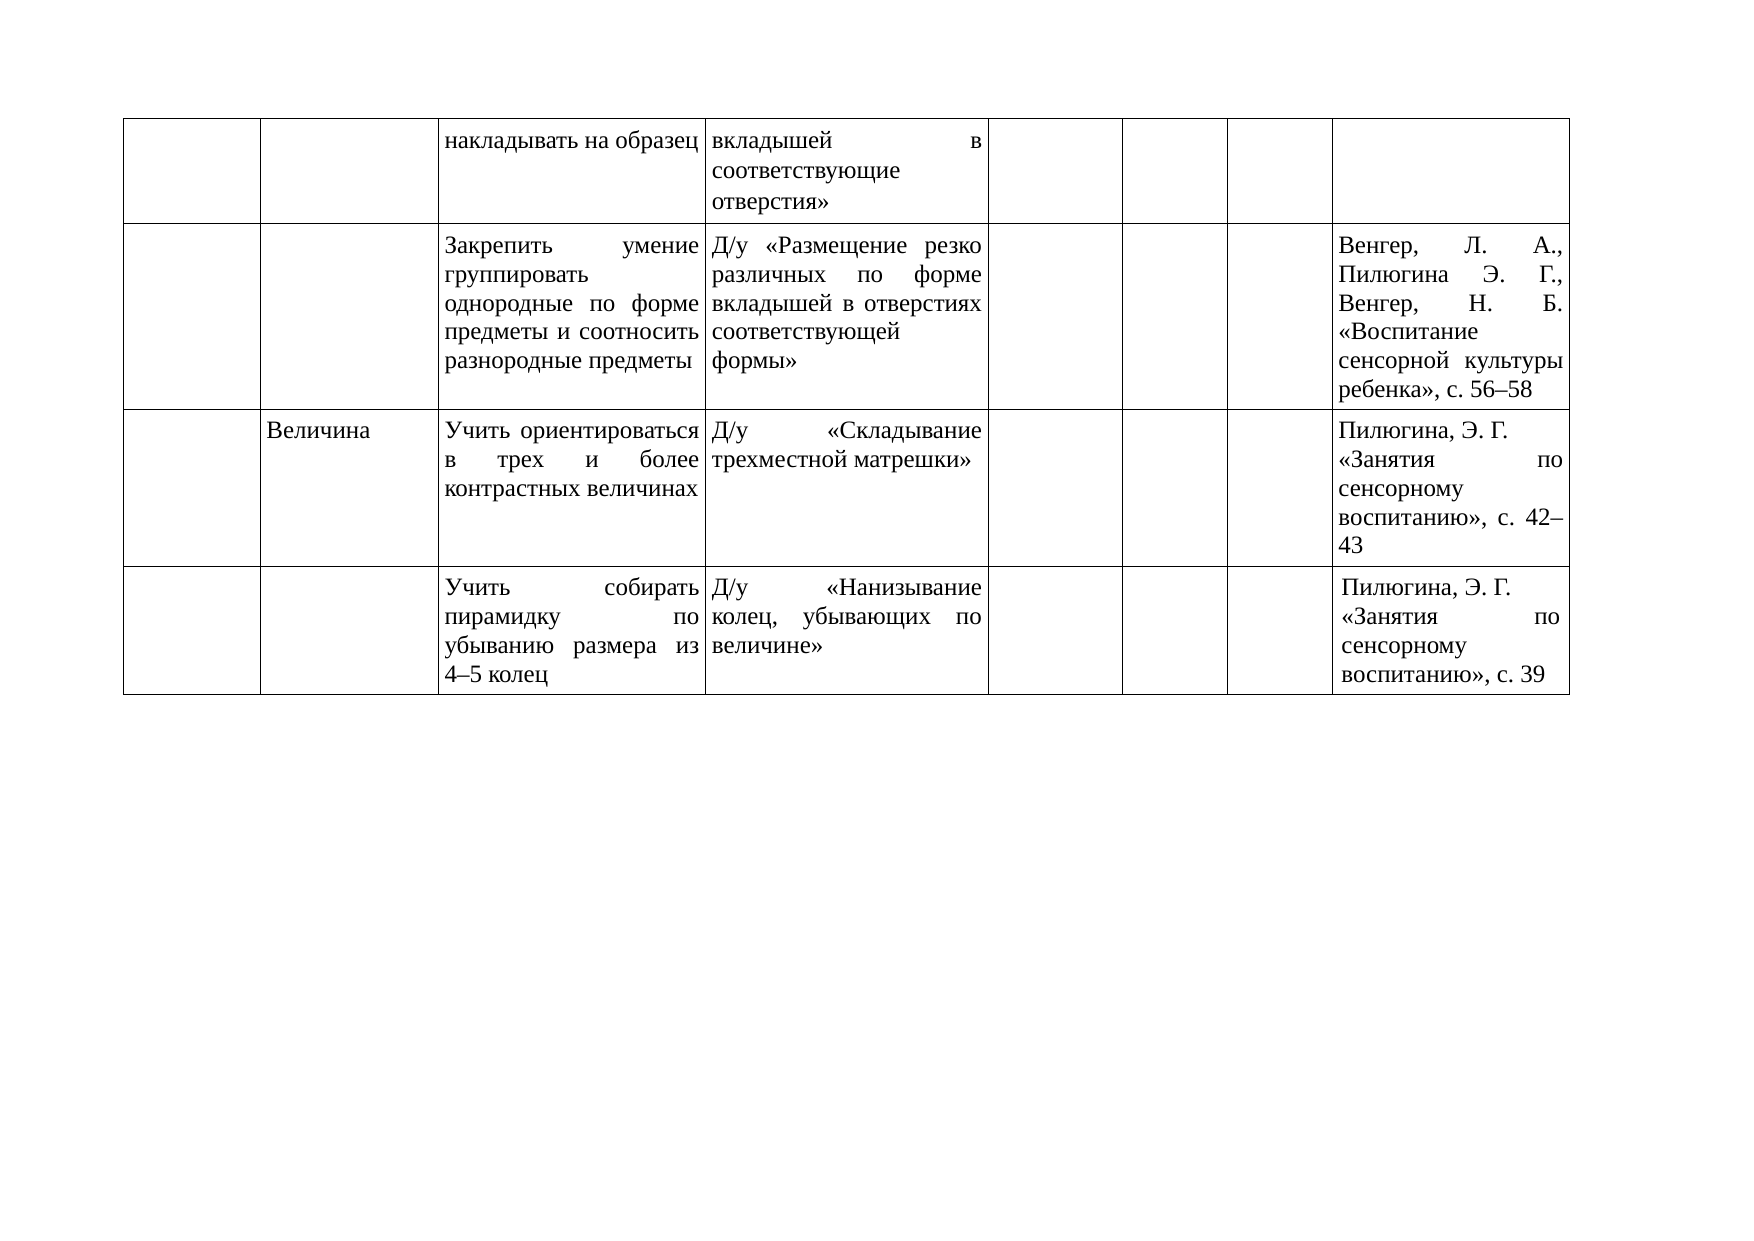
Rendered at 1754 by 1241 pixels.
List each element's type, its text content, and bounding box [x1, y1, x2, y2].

table_cell [261, 567, 438, 694]
table_cell [1123, 119, 1227, 223]
table_cell [989, 224, 1122, 409]
table_cell Учить собирать пирамидку по убыванию размера из 4–5 колец [439, 567, 705, 694]
table_cell [1123, 567, 1227, 694]
table_cell [124, 224, 260, 409]
table_cell Д/у «Размещение резко различных по форме вкладышей в отверстиях соответствующей формы» [706, 224, 988, 409]
table_cell Д/у «Складывание трехместной матрешки» [706, 410, 988, 566]
table_cell Пилюгина, Э. Г. «Занятия по сенсорному воспитанию», с. 42–43 [1333, 410, 1569, 566]
table_cell [1123, 410, 1227, 566]
table_cell [1123, 224, 1227, 409]
table_cell Пилюгина, Э. Г. «Занятия по сенсорному воспитанию», с. 39 [1333, 567, 1569, 694]
table_cell Учить ориентироваться в трех и более контрастных величинах [439, 410, 705, 566]
table_cell [124, 567, 260, 694]
table_cell Величина [261, 410, 438, 566]
table_cell Закрепить умение группировать однородные по форме предметы и соотносить разнородные предметы [439, 224, 705, 409]
table_cell вкладышей в соответствующие отверстия» [706, 119, 988, 223]
table_cell Венгер, Л. А., Пилюгина Э. Г., Венгер, Н. Б. «Воспитание сенсорной культуры ребенка», с. 56–58 [1333, 224, 1569, 409]
table_cell накладывать на образец [439, 119, 705, 223]
table_cell [124, 410, 260, 566]
table_cell [1228, 567, 1332, 694]
table_cell [1228, 224, 1332, 409]
table_cell Д/у «Нанизывание колец, убывающих по величине» [706, 567, 988, 694]
table_cell [989, 410, 1122, 566]
table_cell [261, 119, 438, 223]
table_cell [989, 567, 1122, 694]
table_cell [124, 119, 260, 223]
table_cell [1228, 410, 1332, 566]
table_cell [261, 224, 438, 409]
table_cell [1228, 119, 1332, 223]
table_cell [1333, 119, 1569, 223]
table_cell [989, 119, 1122, 223]
